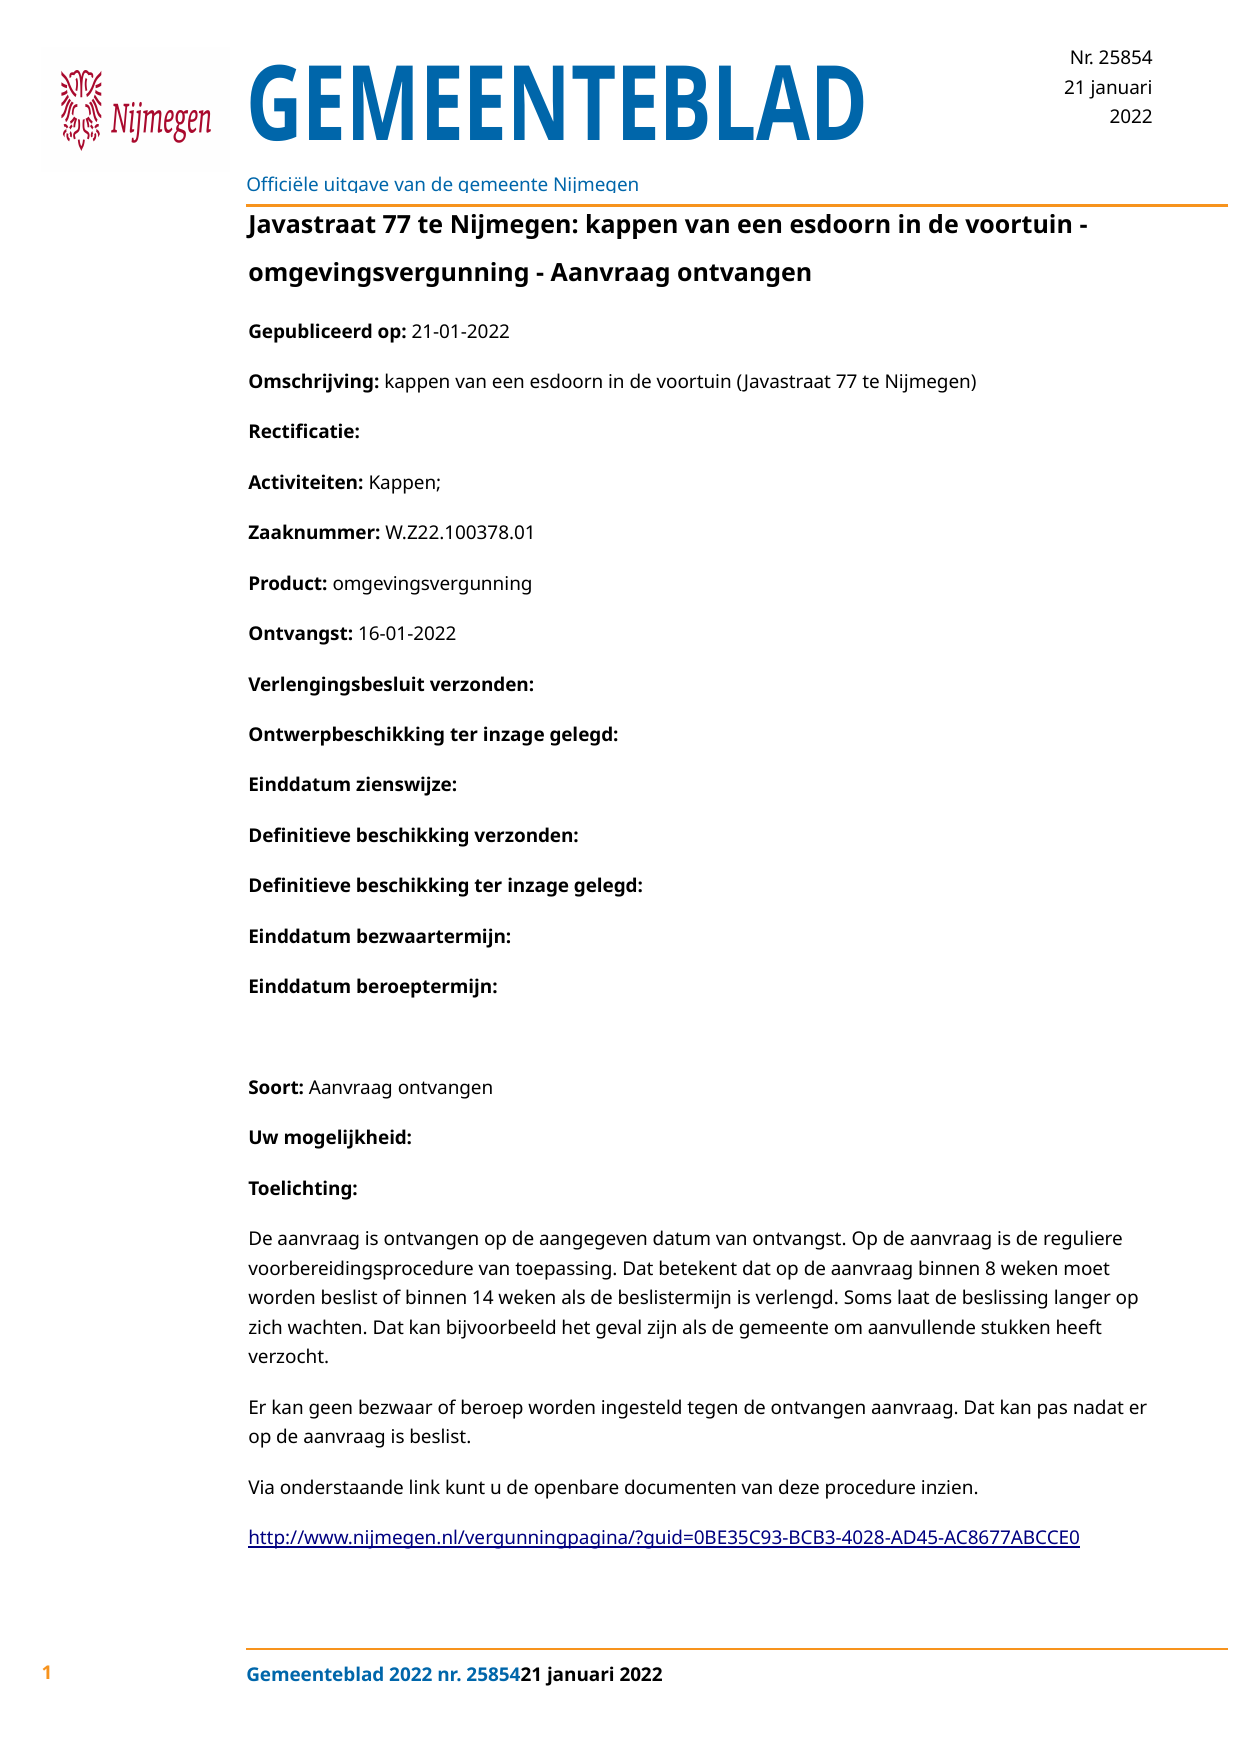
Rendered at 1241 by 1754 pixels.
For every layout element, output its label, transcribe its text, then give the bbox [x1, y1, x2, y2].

text De aanvraag is ontvangen op de aangegeven datum van ontvangst. Op de aanvraag is de reguliere voorbereidingsprocedure van toepassing. Dat betekent dat op de aanvraag binnen 8 weken moet worden beslist of binnen 14 weken als de beslistermijn is verlengd. Soms laat de beslissing langer op zich wachten. Dat kan bijvoorbeeld het geval zijn als de gemeente om aanvullende stukken heeft verzocht. [248, 1225, 1152, 1369]
text Einddatum bezwaartermijn: [248, 923, 1152, 949]
text Verlengingsbesluit verzonden: [248, 671, 1152, 697]
text Ontwerpbeschikking ter inzage gelegd: [248, 721, 1152, 747]
text Javastraat 77 te Nijmegen: kappen van een esdoorn in de voortuin - omgevingsvergunning - Aanvraag ontvangen [248, 207, 1152, 288]
text Via onderstaande link kunt u de openbare documenten van deze procedure inzien. [248, 1474, 1152, 1500]
picture [41, 47, 231, 172]
text Product: omgevingsvergunning [248, 570, 1152, 596]
text Soort: Aanvraag ontvangen [248, 1074, 1152, 1100]
text Einddatum beroeptermijn: [248, 973, 1152, 999]
text Rectificatie: [248, 419, 1152, 444]
text Uw mogelijkheid: [248, 1124, 1152, 1150]
text Gepubliceerd op: 21-01-2022 [248, 318, 1152, 344]
text Zaaknummer: W.Z22.100378.01 [248, 519, 1152, 545]
text Einddatum zienswijze: [248, 772, 1152, 797]
text Activiteiten: Kappen; [248, 469, 1152, 495]
text Ontvangst: 16-01-2022 [248, 620, 1152, 646]
text Omschrijving: kappen van een esdoorn in de voortuin (Javastraat 77 te Nijmegen) [248, 368, 1152, 394]
text Definitieve beschikking ter inzage gelegd: [248, 872, 1152, 898]
text Definitieve beschikking verzonden: [248, 822, 1152, 848]
text Toelichting: [248, 1175, 1152, 1201]
text Er kan geen bezwaar of beroep worden ingesteld tegen de ontvangen aanvraag. Dat kan pas nadat er op de aanvraag is beslist. [248, 1394, 1152, 1449]
text http://www.nijmegen.nl/vergunningpagina/?guid=0BE35C93-BCB3-4028-AD45-AC8677ABCCE0 [248, 1524, 1152, 1550]
